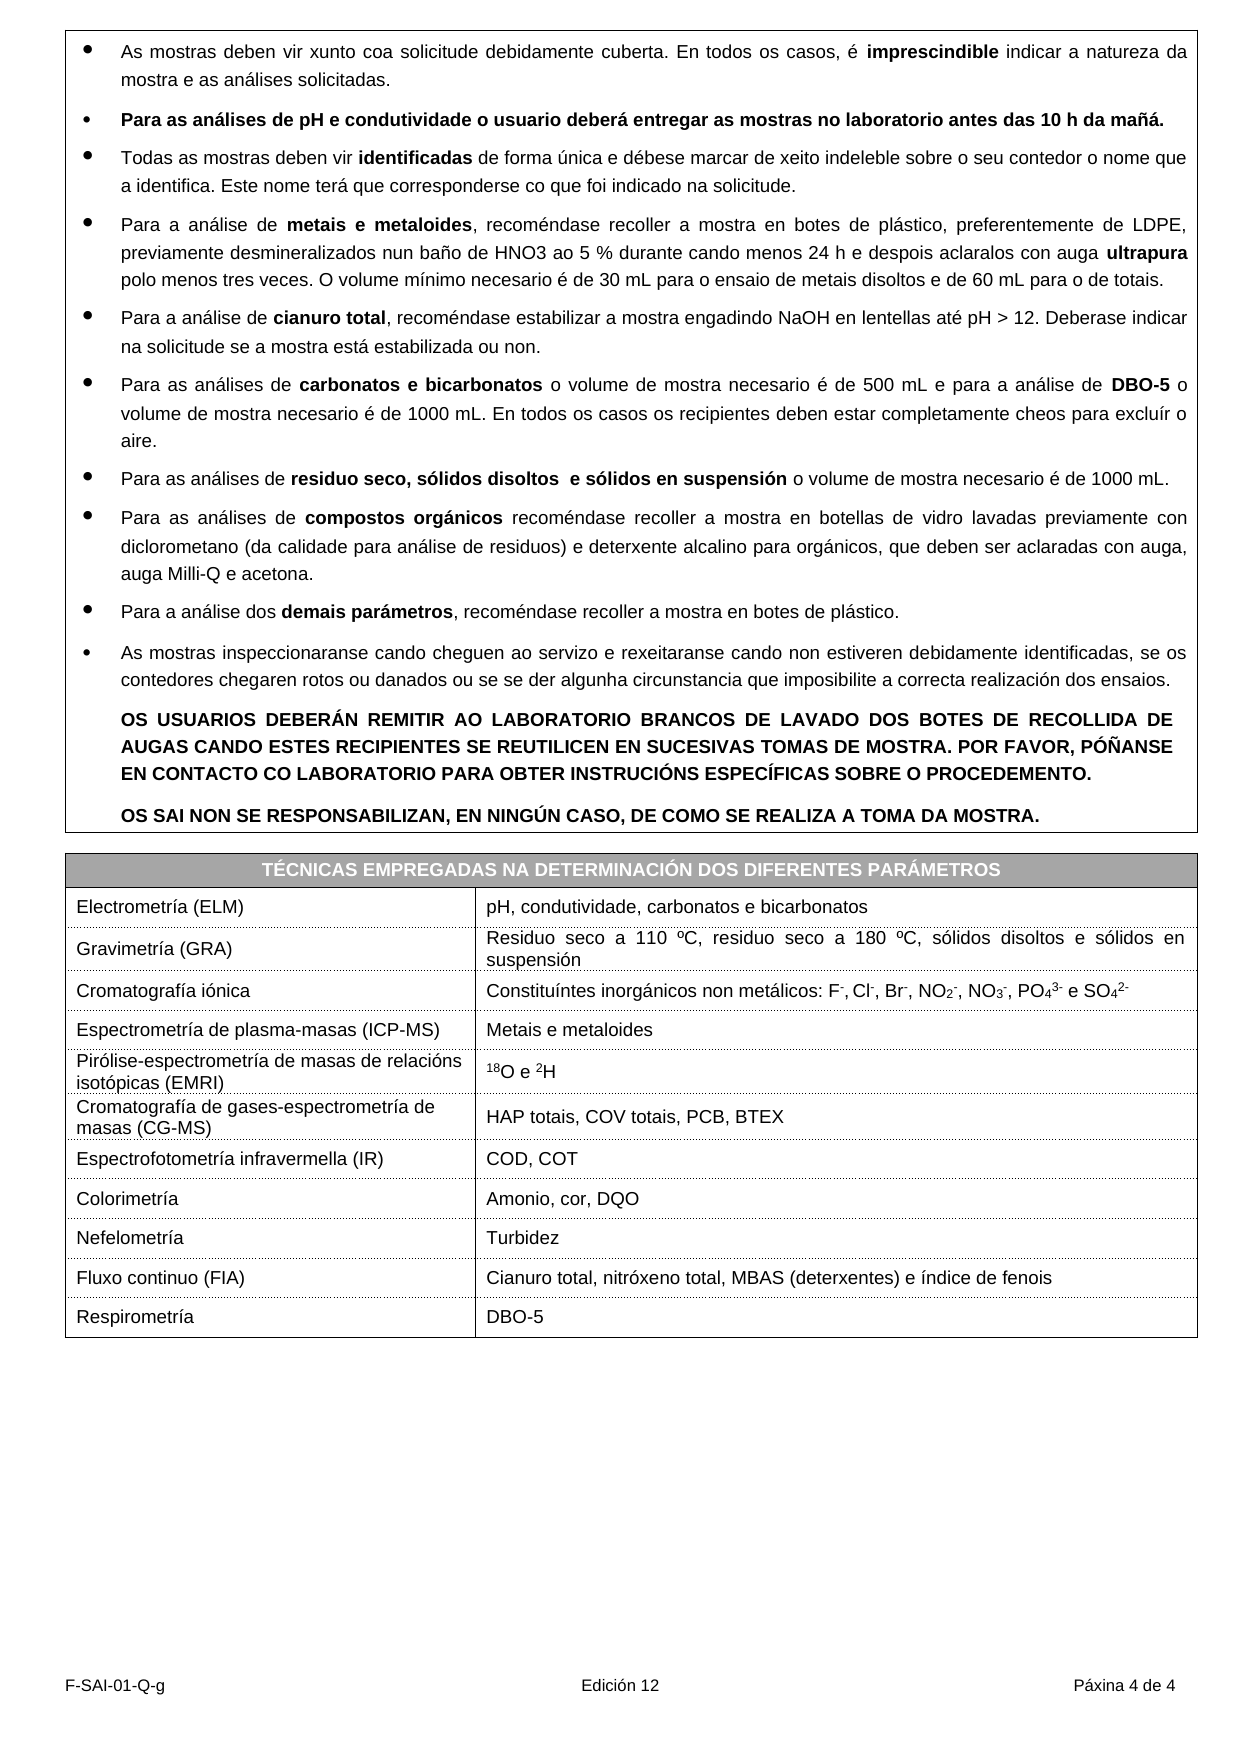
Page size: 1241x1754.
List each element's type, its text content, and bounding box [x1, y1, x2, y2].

table_cell Electrometría (ELM) [66, 888, 475, 927]
table_cell Residuo seco a 110 ºC, residuo seco a 180 ºC, sólidos disoltos e sólidos en suspensión [476, 927, 1197, 970]
table_cell As mostras deben vir xunto coa solicitude debidamente cuberta. En todos os casos, é imprescindible indicar a natureza da mostra e as análises solicitadas. Para as análises de pH e condutividade o usuario deberá entregar as mostras no laboratorio antes das 10 h da mañá. Todas as mostras deben vir identificadas de forma única e débese marcar de xeito indeleble sobre o seu contedor o nome que a identifica. Este nome terá que corresponderse co que foi indicado na solicitude. Para a análise de metais e metaloides, recoméndase recoller a mostra en botes de plástico, preferentemente de LDPE, previamente desmineralizados nun baño de HNO3 ao 5 % durante cando menos 24 h e despois aclaralos con auga ultrapura polo menos tres veces. O volume mínimo necesario é de 30 mL para o ensaio de metais disoltos e de 60 mL para o de totais. Para a análise de cianuro total, recoméndase estabilizar a mostra engadindo NaOH en lentellas até pH > 12. Deberase indicar na solicitude se a mostra está estabilizada ou non. Para as análises de carbonatos e bicarbonatos o volume de mostra necesario é de 500 mL e para a análise de DBO-5 o volume de mostra necesario é de 1000 mL. En todos os casos os recipientes deben estar completamente cheos para excluír o aire. Para as análises de residuo seco, sólidos disoltos e sólidos en suspensión o volume de mostra necesario é de 1000 mL. Para as análises de compostos orgánicos recoméndase recoller a mostra en botellas de vidro lavadas previamente con diclorometano (da calidade para análise de residuos) e deterxente alcalino para orgánicos, que deben ser aclaradas con auga, auga Milli-Q e acetona. Para a análise dos demais parámetros, recoméndase recoller a mostra en botes de plástico. As mostras inspeccionaranse cando cheguen ao servizo e rexeitaranse cando non estiveren debidamente identificadas, se os contedores chegaren rotos ou danados ou se se der algunha circunstancia que imposibilite a correcta realización dos ensaios. Os usuarios deberán remitir ao laboratorio brancos de lavado dos botes de recollida de augas cando estes recipientes se reutilicen en sucesivas tomas de mostra. Por favor, póñanse en contacto co laboratorio para obter instrucións específicas sobre o procedemento. os SAI noN se responsabILIZAN, en ningún caso, de cOmo se REALIZA a toma dA mOstra. [66, 31, 1197, 832]
table_cell COD, COT [476, 1139, 1197, 1178]
table_cell Respirometría [66, 1297, 475, 1337]
table_cell HAP totais, COV totais, PCB, BTEX [476, 1093, 1197, 1139]
table_cell Fluxo continuo (FIA) [66, 1258, 475, 1297]
table_cell [65, 833, 1198, 852]
table_cell 18O e 2H [476, 1049, 1197, 1093]
table_cell Amonio, cor, DQO [476, 1178, 1197, 1218]
table_cell Cromatografía de gases-espectrometría de masas (CG-MS) [66, 1093, 475, 1139]
table_cell pH, condutividade, carbonatos e bicarbonatos [476, 888, 1197, 927]
table_cell Metais e metaloides [476, 1010, 1197, 1049]
table_cell Gravimetría (GRA) [66, 927, 475, 970]
table_cell Cromatografía iónica [66, 970, 475, 1010]
table_cell Espectrofotometría infravermella (IR) [66, 1139, 475, 1178]
table_cell Pirólise-espectrometría de masas de relacións isotópicas (EMRI) [66, 1049, 475, 1093]
table_cell DBO-5 [476, 1297, 1197, 1337]
table_cell Nefelometría [66, 1218, 475, 1257]
table_cell Espectrometría de plasma-masas (ICP-MS) [66, 1010, 475, 1049]
table_cell Constituíntes inorgánicos non metálicos: F-, Cl-, Br-, NO2-, NO3-, PO43- e SO42- [476, 970, 1197, 1010]
table_cell Colorimetría [66, 1178, 475, 1218]
table_cell Turbidez [476, 1218, 1197, 1257]
table_cell TÉCNICAS EMPREGADAS NA DETERMINACIÓN DOS DIFERENTES PARÁMETROS [66, 854, 1197, 887]
table_cell Cianuro total, nitróxeno total, MBAS (deterxentes) e índice de fenois [476, 1258, 1197, 1297]
